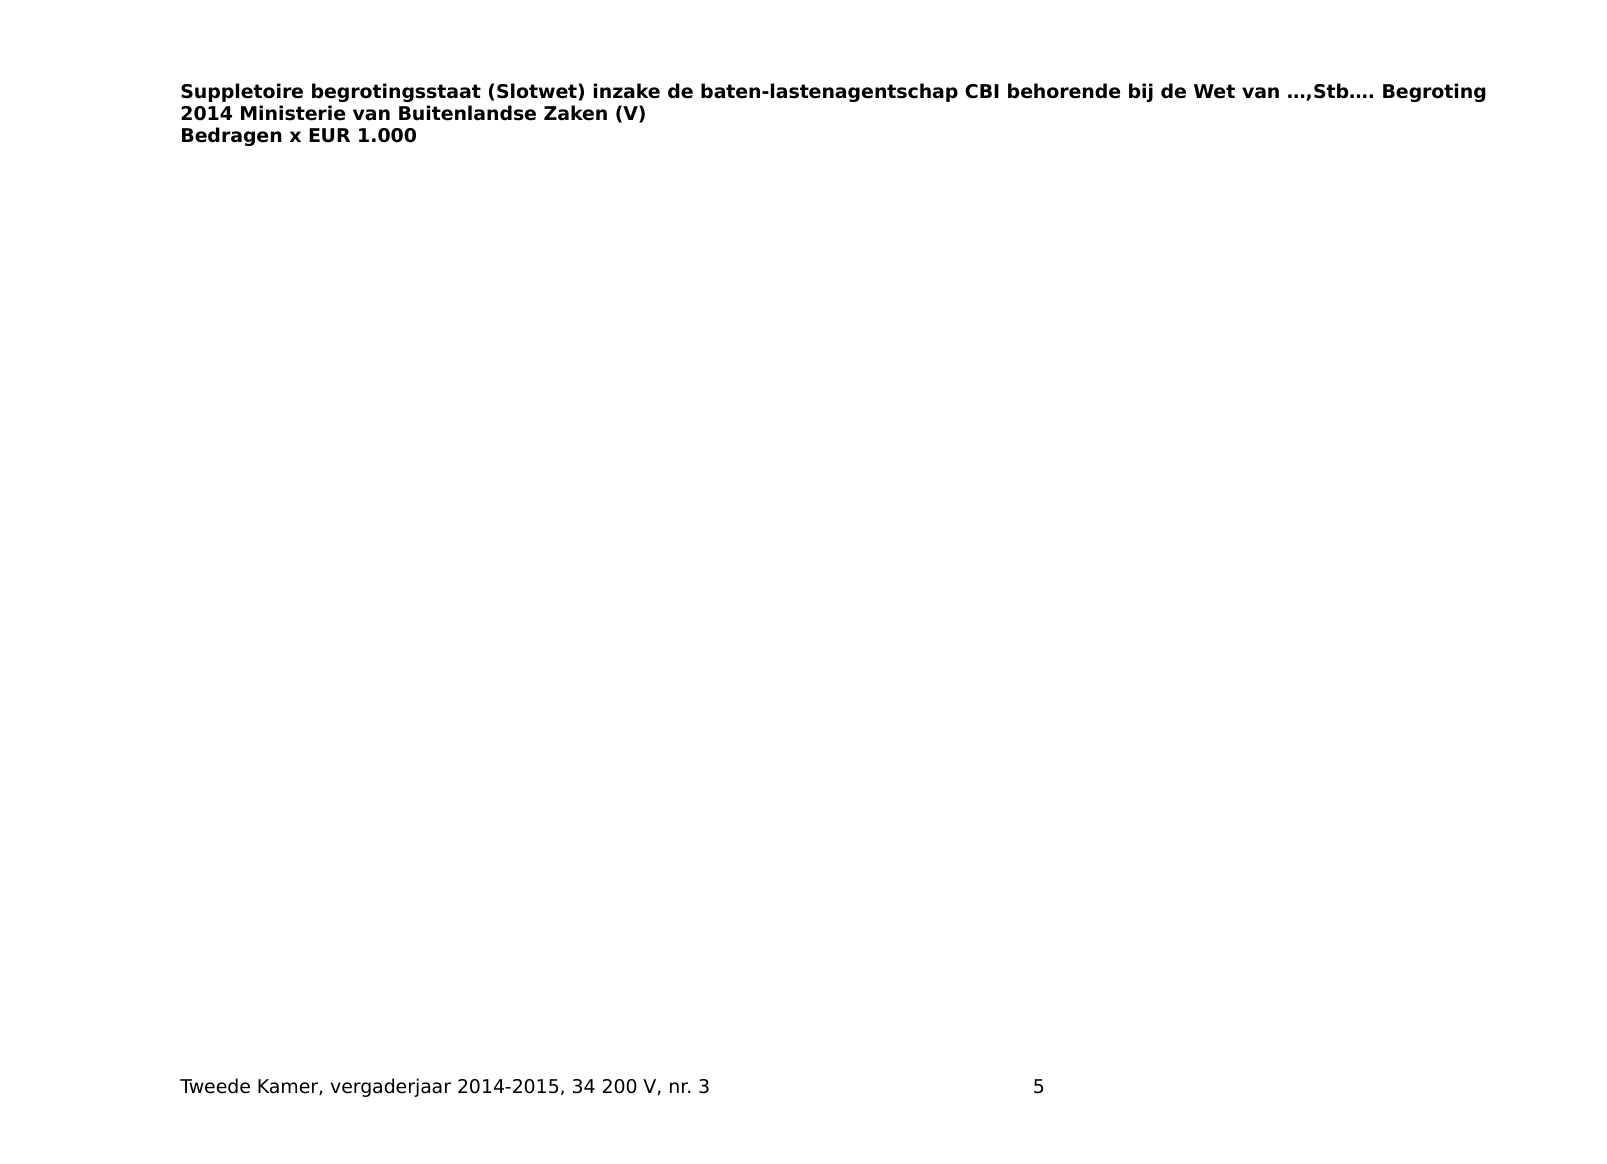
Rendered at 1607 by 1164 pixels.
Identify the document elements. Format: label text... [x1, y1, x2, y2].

text Suppletoire begrotingsstaat (Slotwet) inzake de baten-lastenagentschap CBI behorende bij de Wet van …,Stb…. Begroting 2014 Ministerie van Buitenlandse Zaken (V) [180, 81, 1529, 125]
text Bedragen x EUR 1.000 [180, 125, 1529, 147]
